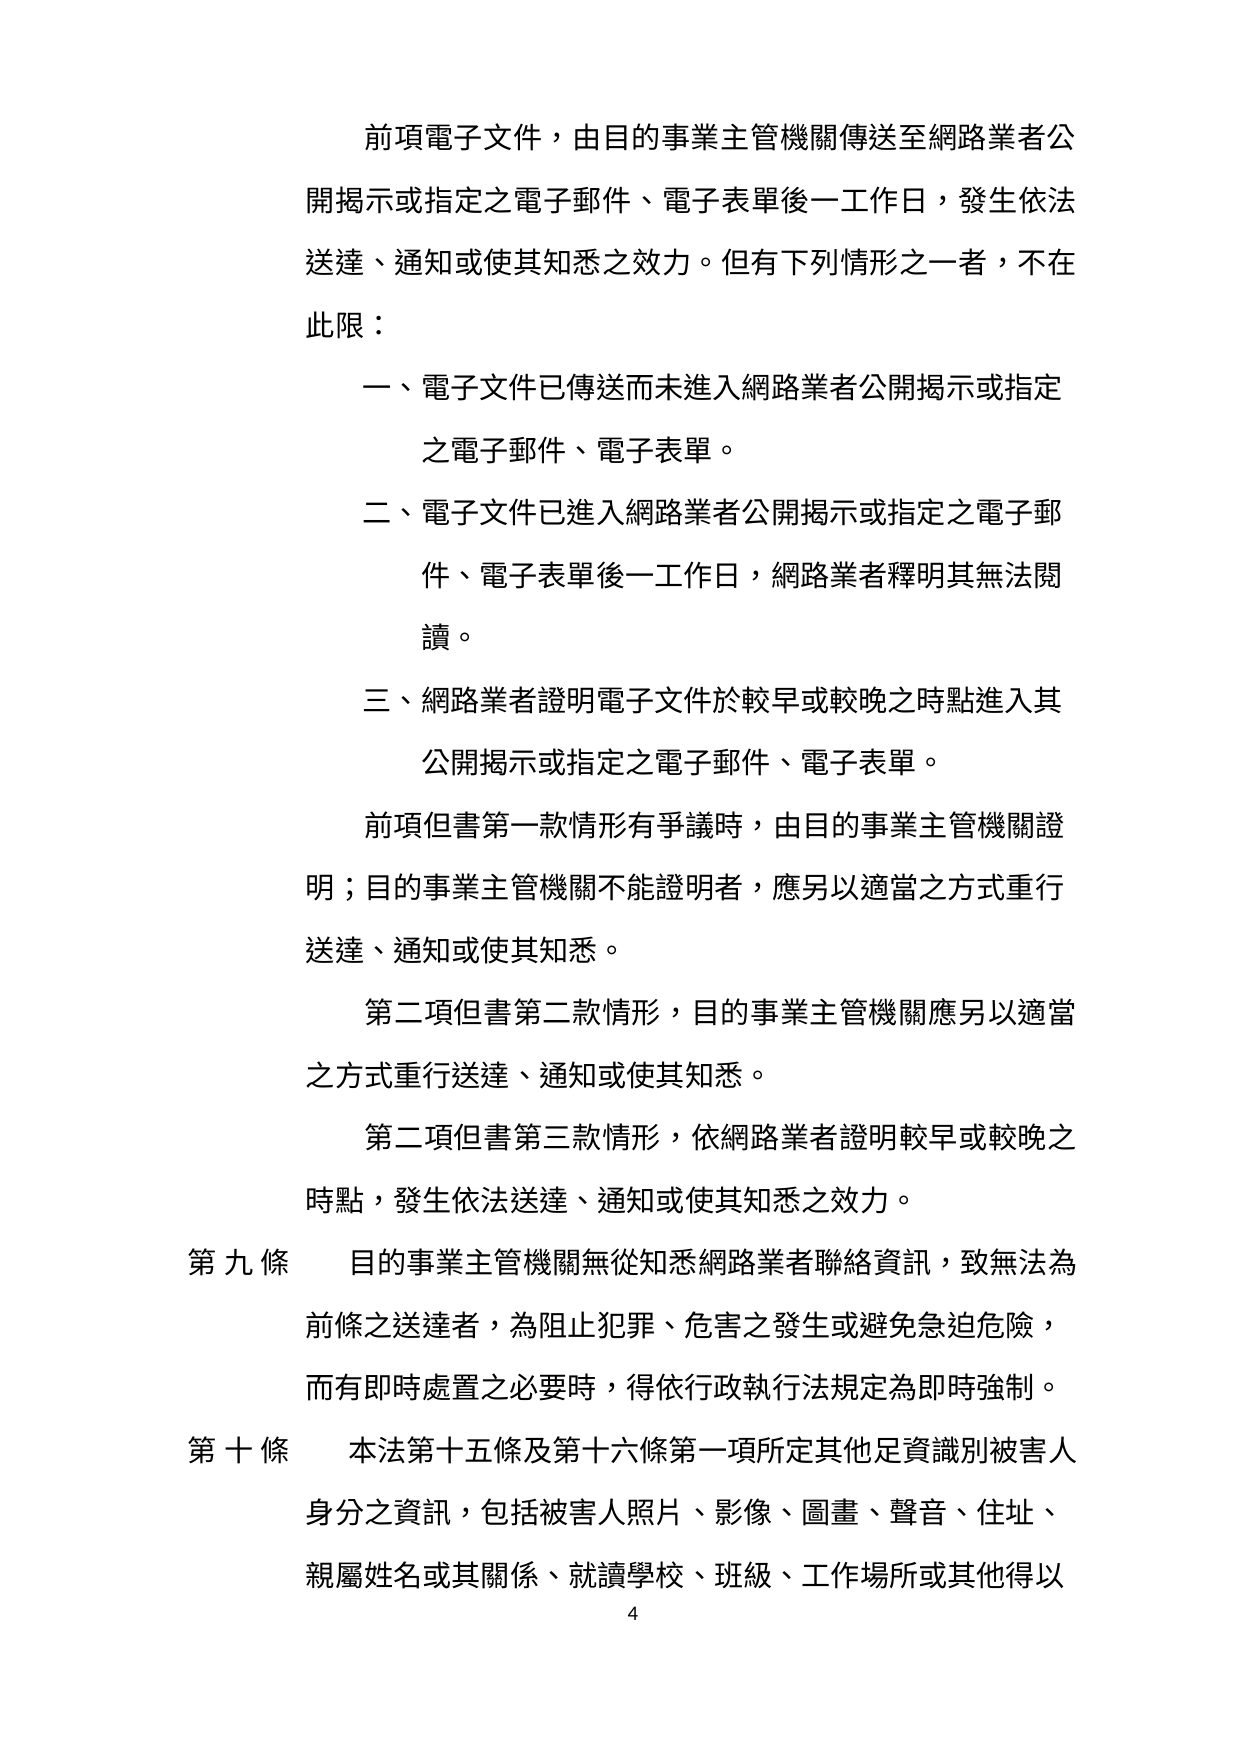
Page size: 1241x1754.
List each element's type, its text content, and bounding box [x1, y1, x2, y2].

text 二、電子文件已進入網路業者公開揭示或指定之電子郵件、電子表單後一工作日，網路業者釋明其無法閱讀。 [362, 469, 1078, 657]
text 第二項但書第三款情形，依網路業者證明較早或較晚之時點，發生依法送達、通知或使其知悉之效力。 [306, 1094, 1078, 1219]
text 三、網路業者證明電子文件於較早或較晚之時點進入其公開揭示或指定之電子郵件、電子表單。 [362, 657, 1078, 782]
text 第二項但書第二款情形，目的事業主管機關應另以適當之方式重行送達、通知或使其知悉。 [306, 969, 1078, 1094]
text 前項但書第一款情形有爭議時，由目的事業主管機關證明；目的事業主管機關不能證明者，應另以適當之方式重行送達、通知或使其知悉。 [306, 782, 1078, 969]
text 一、電子文件已傳送而未進入網路業者公開揭示或指定之電子郵件、電子表單。 [362, 344, 1078, 469]
text 第十條 本法第十五條及第十六條第一項所定其他足資識別被害人身分之資訊，包括被害人照片、影像、圖畫、聲音、住址、親屬姓名或其關係、就讀學校、班級、工作場所或其他得以 [187, 1407, 1078, 1594]
text 前項電子文件，由目的事業主管機關傳送至網路業者公開揭示或指定之電子郵件、電子表單後一工作日，發生依法送達、通知或使其知悉之效力。但有下列情形之一者，不在此限： [306, 94, 1078, 344]
text 第九條 目的事業主管機關無從知悉網路業者聯絡資訊，致無法為前條之送達者，為阻止犯罪、危害之發生或避免急迫危險，而有即時處置之必要時，得依行政執行法規定為即時強制。 [187, 1219, 1078, 1407]
